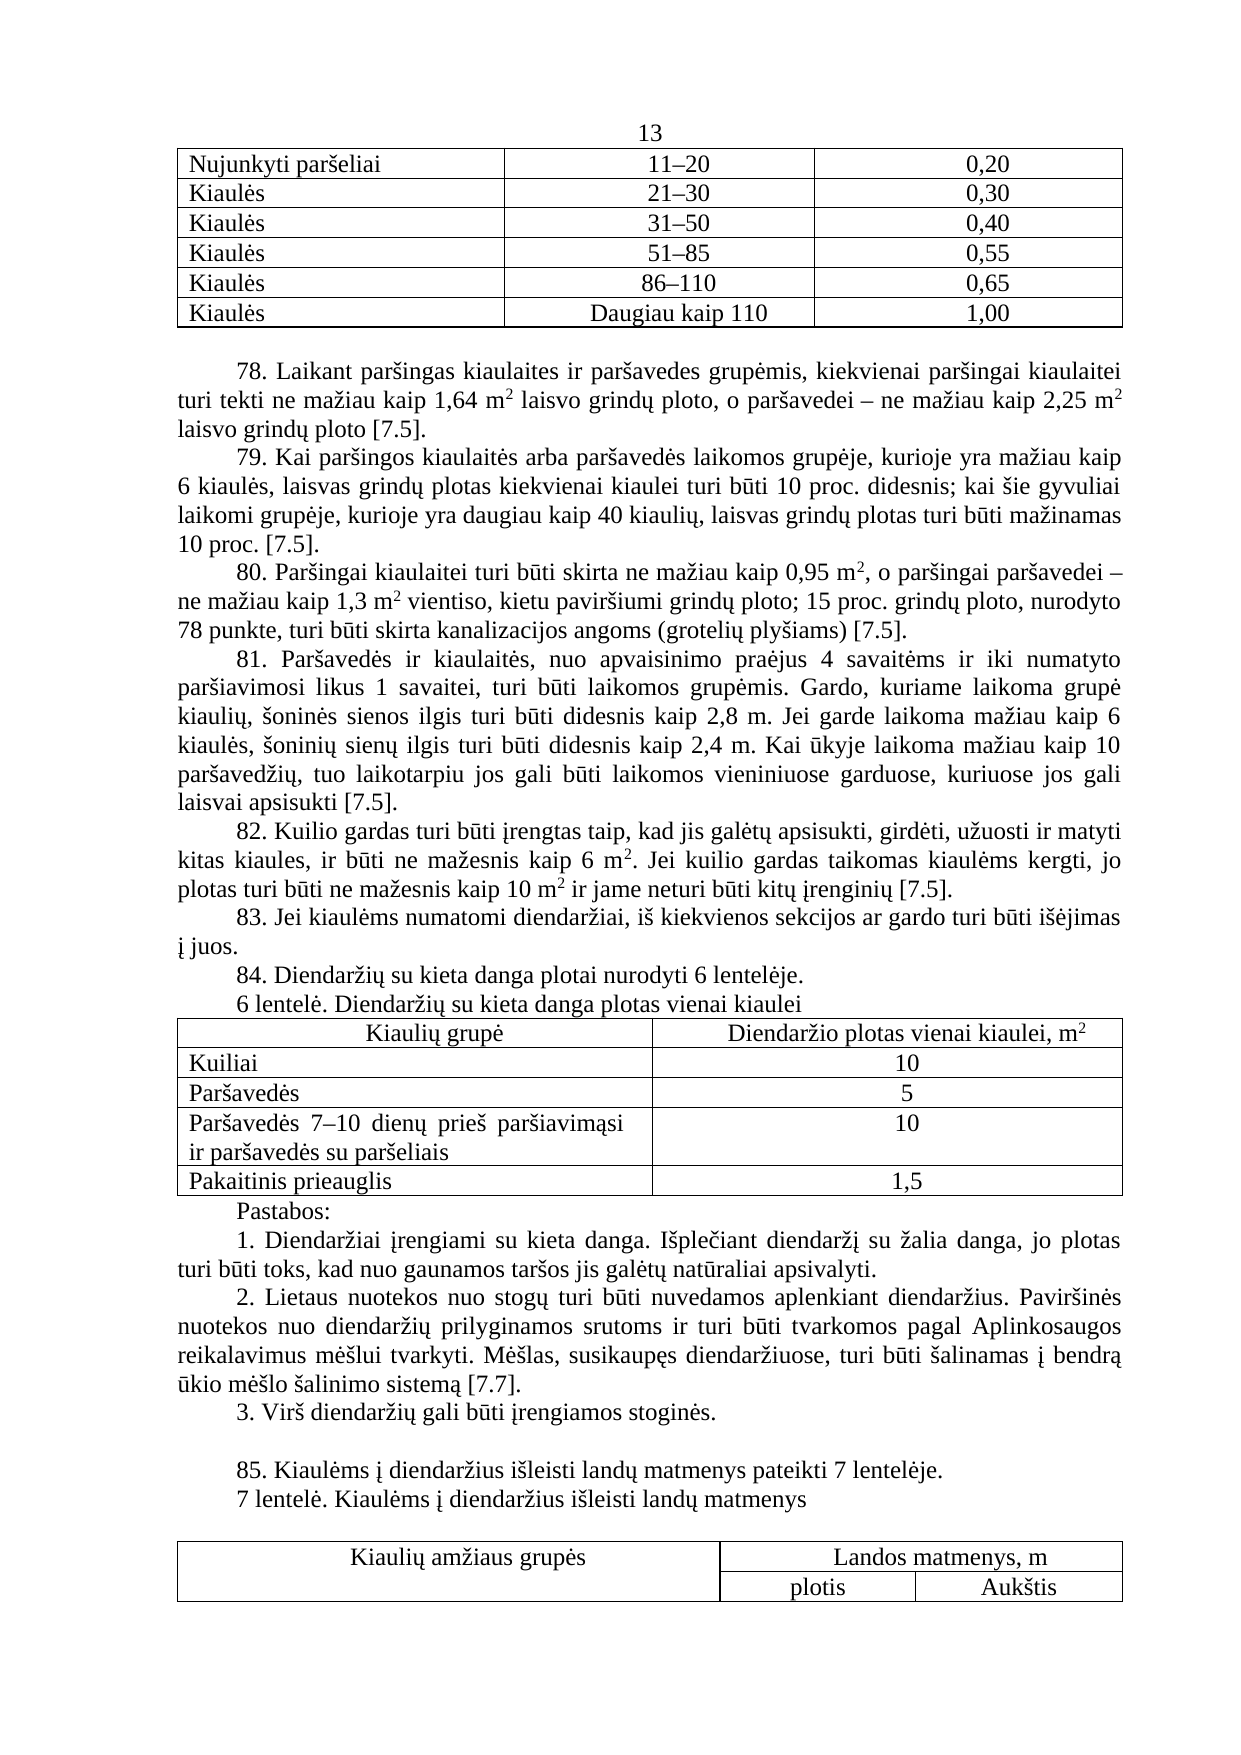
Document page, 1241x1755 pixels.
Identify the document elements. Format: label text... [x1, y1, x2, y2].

table_cell Kiaulės [178, 238, 504, 267]
table_cell 10 [653, 1108, 1122, 1165]
table_cell 0,30 [815, 179, 1122, 207]
text 79. Kai paršingos kiaulaitės arba paršavedės laikomos grupėje, kurioje yra mažiau kaip 6 kiaulės, laisvas grindų plotas kiekvienai kiaulei turi būti 10 proc. didesnis; kai šie gyvuliai laikomi grupėje, kurioje yra daugiau kaip 40 kiaulių, laisvas grindų plotas turi būti mažinamas 10 proc. [7.5]. [177, 442, 1122, 557]
text 82. Kuilio gardas turi būti įrengtas taip, kad jis galėtų apsisukti, girdėti, užuosti ir matyti kitas kiaules, ir būti ne mažesnis kaip 6 m2. Jei kuilio gardas taikomas kiaulėms kergti, jo plotas turi būti ne mažesnis kaip 10 m2 ir jame neturi būti kitų įrenginių [7.5]. [177, 816, 1122, 902]
text 78. Laikant paršingas kiaulaites ir paršavedes grupėmis, kiekvienai paršingai kiaulaitei turi tekti ne mažiau kaip 1,64 m2 laisvo grindų ploto, o paršavedei – ne mažiau kaip 2,25 m2 laisvo grindų ploto [7.5]. [177, 356, 1122, 442]
table_cell Paršavedės 7–10 dienų prieš paršiavimąsi ir paršavedės su paršeliais [178, 1108, 652, 1165]
table_cell 31–50 [505, 208, 814, 237]
table_header Kiaulių amžiaus grupės [178, 1542, 719, 1601]
table_cell 0,20 [815, 149, 1122, 177]
table_cell 5 [653, 1078, 1122, 1107]
table_cell 0,40 [815, 208, 1122, 237]
text 1. Diendaržiai įrengiami su kieta danga. Išplečiant diendaržį su žalia danga, jo plotas turi būti toks, kad nuo gaunamos taršos jis galėtų natūraliai apsivalyti. [177, 1225, 1122, 1282]
table_cell 86–110 [505, 268, 814, 297]
table_cell plotis [721, 1572, 915, 1601]
table_cell Kiaulės [178, 179, 504, 207]
table_cell 51–85 [505, 238, 814, 267]
table_cell 11–20 [505, 149, 814, 177]
text 84. Diendaržių su kieta danga plotai nurodyti 6 lentelėje. [177, 960, 1122, 989]
text 6 lentelė. Diendaržių su kieta danga plotas vienai kiaulei [177, 989, 1122, 1017]
text Pastabos: [177, 1196, 1122, 1225]
table_header Diendaržio plotas vienai kiaulei, m2 [653, 1019, 1122, 1047]
table_cell Pakaitinis prieauglis [178, 1166, 652, 1195]
table_cell Daugiau kaip 110 [505, 298, 814, 326]
table_cell Kiaulės [178, 298, 504, 326]
table_cell 1,5 [653, 1166, 1122, 1195]
text 85. Kiaulėms į diendaržius išleisti landų matmenys pateikti 7 lentelėje. [177, 1455, 1122, 1484]
table_cell 0,55 [815, 238, 1122, 267]
table_header Landos matmenys, m [721, 1542, 1122, 1571]
table_cell Aukštis [916, 1572, 1122, 1601]
table_cell Kuiliai [178, 1048, 652, 1077]
text 3. Virš diendaržių gali būti įrengiamos stoginės. [177, 1397, 1122, 1426]
table_cell 1,00 [815, 298, 1122, 326]
text 80. Paršingai kiaulaitei turi būti skirta ne mažiau kaip 0,95 m2, o paršingai paršavedei – ne mažiau kaip 1,3 m2 vientiso, kietu paviršiumi grindų ploto; 15 proc. grindų ploto, nurodyto 78 punkte, turi būti skirta kanalizacijos angoms (grotelių plyšiams) [7.5]. [177, 557, 1122, 644]
text 83. Jei kiaulėms numatomi diendaržiai, iš kiekvienos sekcijos ar gardo turi būti išėjimas į juos. [177, 902, 1122, 960]
table_cell Paršavedės [178, 1078, 652, 1107]
table_cell 0,65 [815, 268, 1122, 297]
table_cell Nujunkyti paršeliai [178, 149, 504, 177]
table_cell Kiaulės [178, 208, 504, 237]
table_cell 10 [653, 1048, 1122, 1077]
table_header Kiaulių grupė [178, 1019, 652, 1047]
table_cell Kiaulės [178, 268, 504, 297]
text 81. Paršavedės ir kiaulaitės, nuo apvaisinimo praėjus 4 savaitėms ir iki numatyto paršiavimosi likus 1 savaitei, turi būti laikomos grupėmis. Gardo, kuriame laikoma grupė kiaulių, šoninės sienos ilgis turi būti didesnis kaip 2,8 m. Jei garde laikoma mažiau kaip 6 kiaulės, šoninių sienų ilgis turi būti didesnis kaip 2,4 m. Kai ūkyje laikoma mažiau kaip 10 paršavedžių, tuo laikotarpiu jos gali būti laikomos vieniniuose garduose, kuriuose jos gali laisvai apsisukti [7.5]. [177, 644, 1122, 816]
table_cell 21–30 [505, 179, 814, 207]
text 2. Lietaus nuotekos nuo stogų turi būti nuvedamos aplenkiant diendaržius. Paviršinės nuotekos nuo diendaržių prilyginamos srutoms ir turi būti tvarkomos pagal Aplinkosaugos reikalavimus mėšlui tvarkyti. Mėšlas, susikaupęs diendaržiuose, turi būti šalinamas į bendrą ūkio mėšlo šalinimo sistemą [7.7]. [177, 1282, 1122, 1397]
text 7 lentelė. Kiaulėms į diendaržius išleisti landų matmenys [177, 1484, 1122, 1512]
